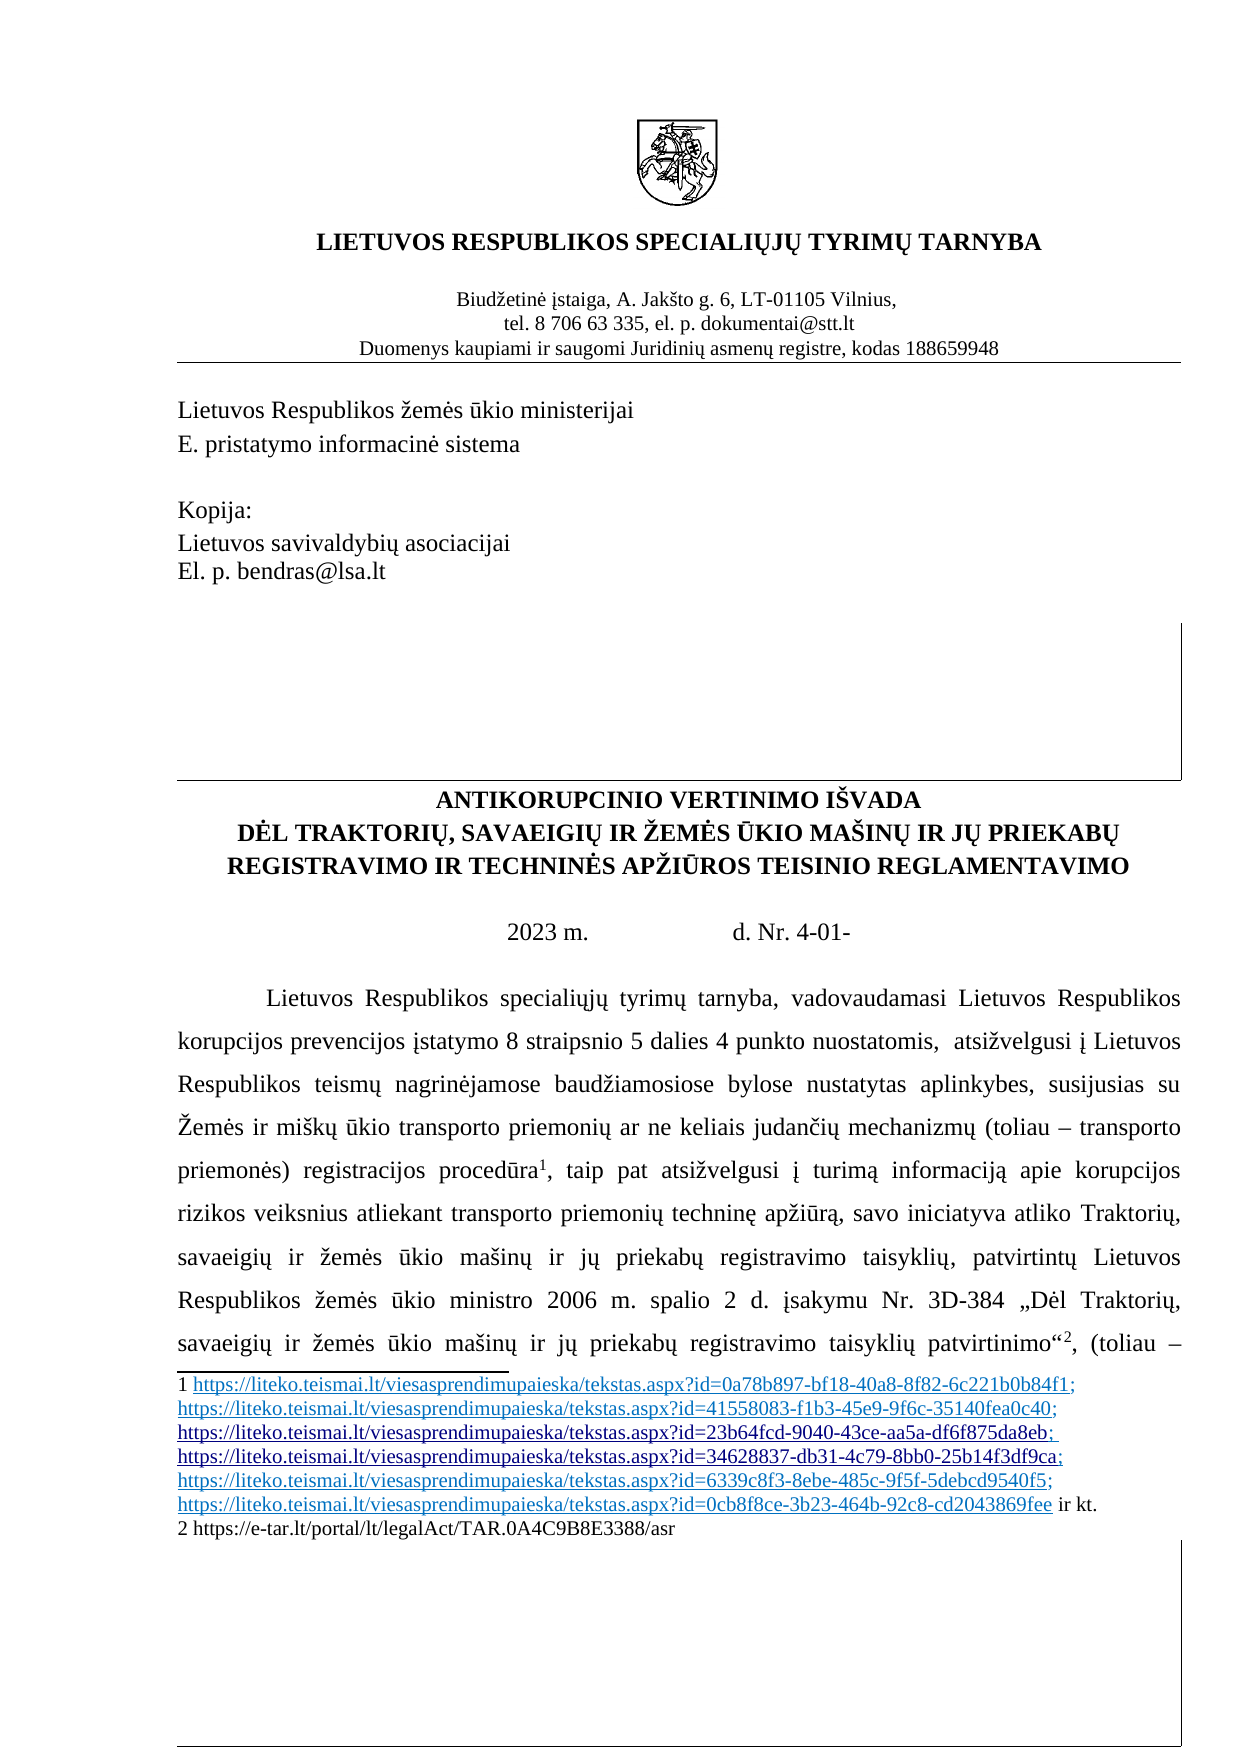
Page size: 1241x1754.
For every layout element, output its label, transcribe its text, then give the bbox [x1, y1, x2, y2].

text https://liteko.teismai.lt/viesasprendimupaieska/tekstas.aspx?id=0cb8f8ce-3b23-464b-92c8-cd2043869fee ir kt. [177, 1492, 1181, 1516]
text Kopija: [177, 495, 1181, 523]
text Lietuvos savivaldybių asociacijai [177, 528, 1181, 556]
text https://liteko.teismai.lt/viesasprendimupaieska/tekstas.aspx?id=0a78b897-bf18-40a8-8f82-6c221b0b84f1; https://liteko.teismai.lt/viesasprendimupaieska/tekstas.aspx?id=41558083-f1b3-45e9-9f6c-35140fea0c40; https://liteko.teismai.lt/viesasprendimupaieska/tekstas.aspx?id=23b64fcd-9040-43ce-aa5a-df6f875da8eb; https://liteko.teismai.lt/viesasprendimupaieska/tekstas.aspx?id=34628837-db31-4c79-8bb0-25b14f3df9ca; [177, 1372, 1181, 1468]
table_cell 2023 m. d. Nr. 4-01- [177, 917, 1180, 950]
text E. pristatymo informacinė sistema [177, 429, 1181, 457]
text https://liteko.teismai.lt/viesasprendimupaieska/tekstas.aspx?id=6339c8f3-8ebe-485c-9f5f-5debcd9540f5; [177, 1468, 1181, 1492]
text El. p. bendras@lsa.lt [177, 556, 1181, 585]
text Lietuvos Respublikos specialiųjų tyrimų tarnyba, vadovaudamasi Lietuvos Respublikos korupcijos prevencijos įstatymo 8 straipsnio 5 dalies 4 punkto nuostatomis, atsižvelgusi į Lietuvos Respublikos teismų nagrinėjamose baudžiamosiose bylose nustatytas aplinkybes, susijusias su Žemės ir miškų ūkio transporto priemonių ar ne keliais judančių mechanizmų (toliau – transporto priemonės) registracijos procedūra, taip pat atsižvelgusi į turimą informaciją apie korupcijos rizikos veiksnius atliekant transporto priemonių techninę apžiūrą, savo iniciatyva atliko Traktorių, savaeigių ir žemės ūkio mašinų ir jų priekabų registravimo taisyklių, patvirtintų Lietuvos Respublikos žemės ūkio ministro 2006 m. spalio 2 d. įsakymu Nr. 3D-384 „Dėl Traktorių, savaeigių ir žemės ūkio mašinų ir jų priekabų registravimo taisyklių patvirtinimo“, (toliau – Registravimo taisyklės) ir Traktorių, savaeigių ir žemės ūkio mašinų bei jų priekabų techninės apžiūros tvarkos, patvirtintos žemės ūkio ministro 2006 m. spalio 2 d. įsakymu Nr. 3D-384 „Dėl Traktorių, savaeigių ir žemės ūkio mašinų bei jų priekabų techninės apžiūros tvarkos“, (toliau – Techninės apžiūros tvarka) antikorupcinį vertinimą. [177, 983, 1181, 1357]
text Lietuvos Respublikos žemės ūkio ministerijai [177, 396, 1181, 424]
table_header ANTIKORUPCINIO VERTINIMO IŠVADA DĖL TRAKTORIŲ, SAVAEIGIŲ IR ŽEMĖS ŪKIO MAŠINŲ IR JŲ PRIEKABŲ REGISTRAVIMO IR TECHNINĖS APŽIŪROS TEISINIO REGLAMENTAVIMO [177, 785, 1180, 917]
text https://e-tar.lt/portal/lt/legalAct/TAR.0A4C9B8E3388/asr [177, 1516, 1181, 1540]
